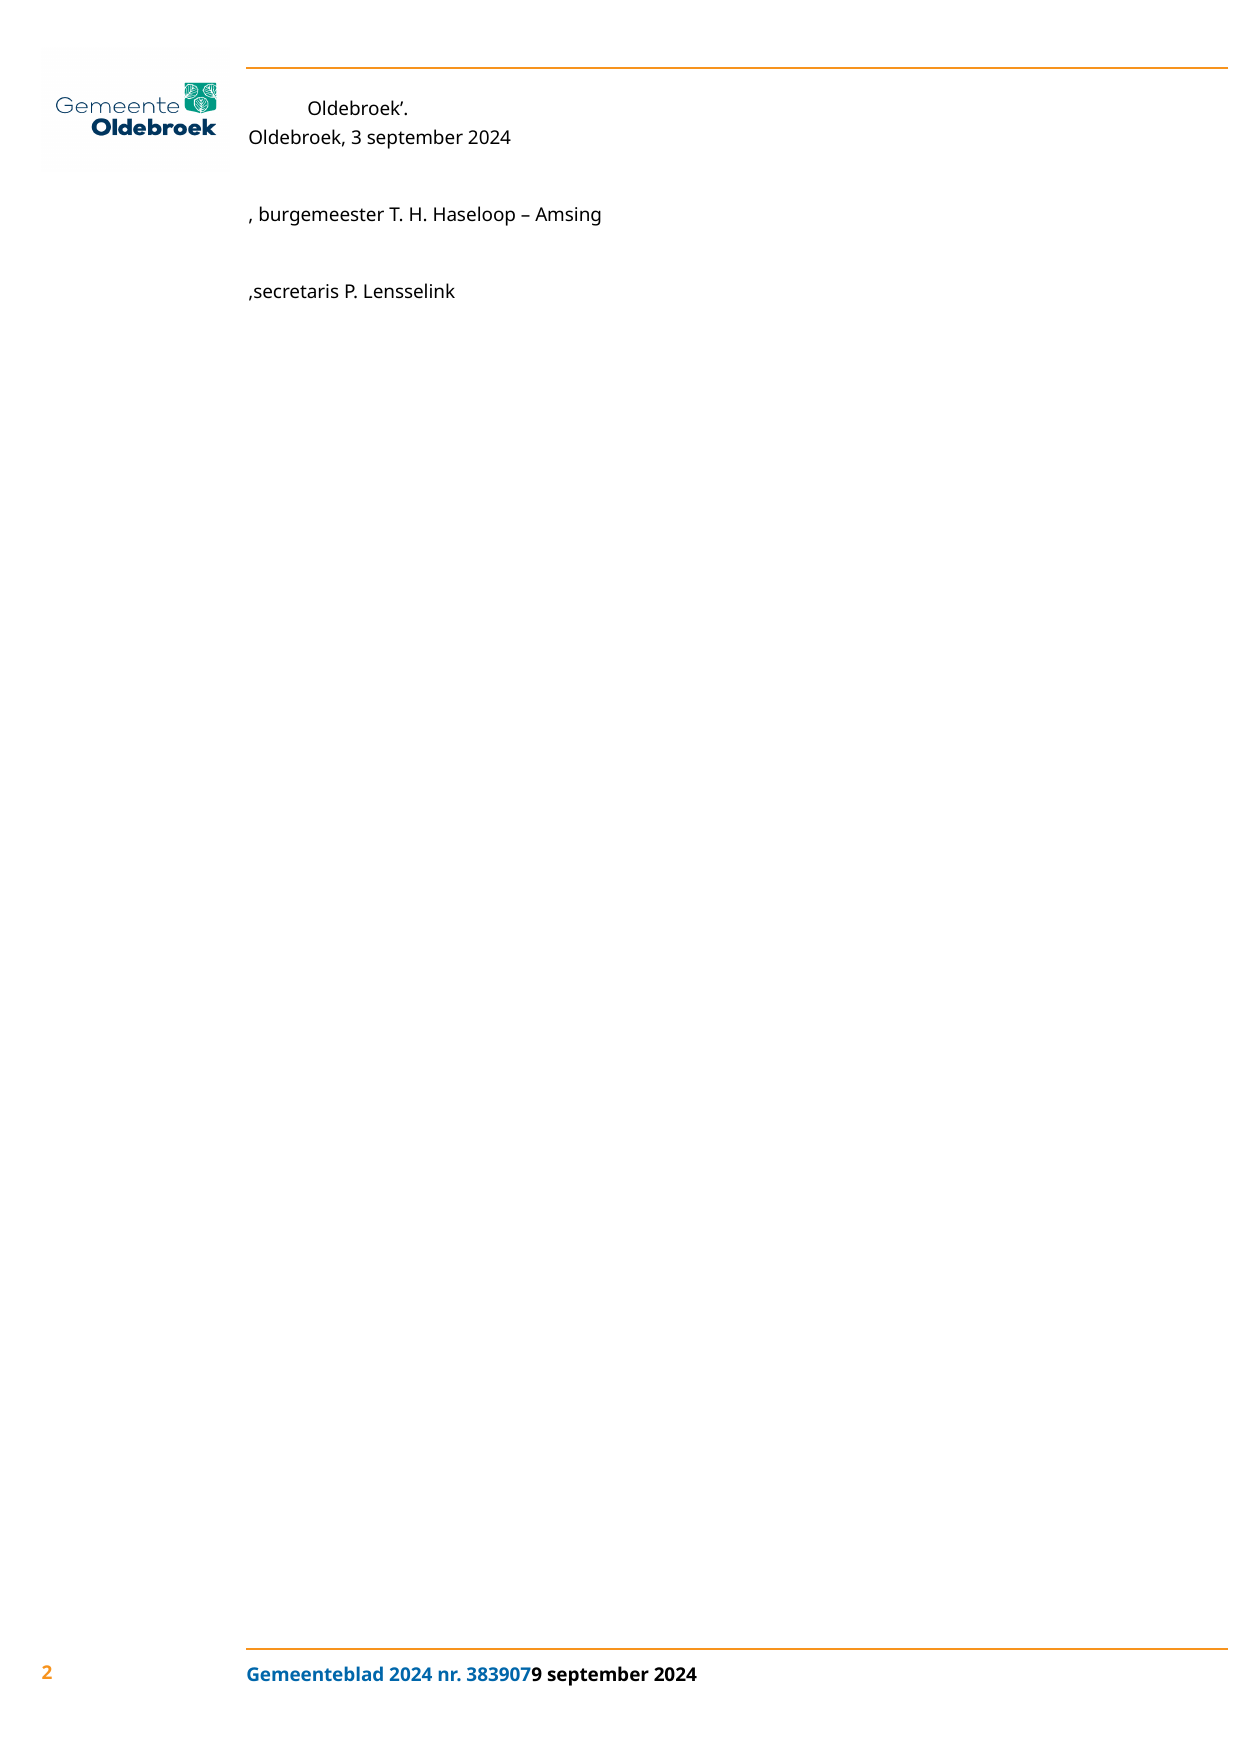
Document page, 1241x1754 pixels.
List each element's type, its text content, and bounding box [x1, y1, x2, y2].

text Oldebroek, 3 september 2024 [248, 124, 1152, 150]
list Oldebroek’. [248, 95, 1152, 121]
text , burgemeester T. H. Haseloop – Amsing [248, 202, 1152, 227]
picture [41, 47, 231, 172]
text ,secretaris P. Lensselink [248, 279, 1152, 304]
